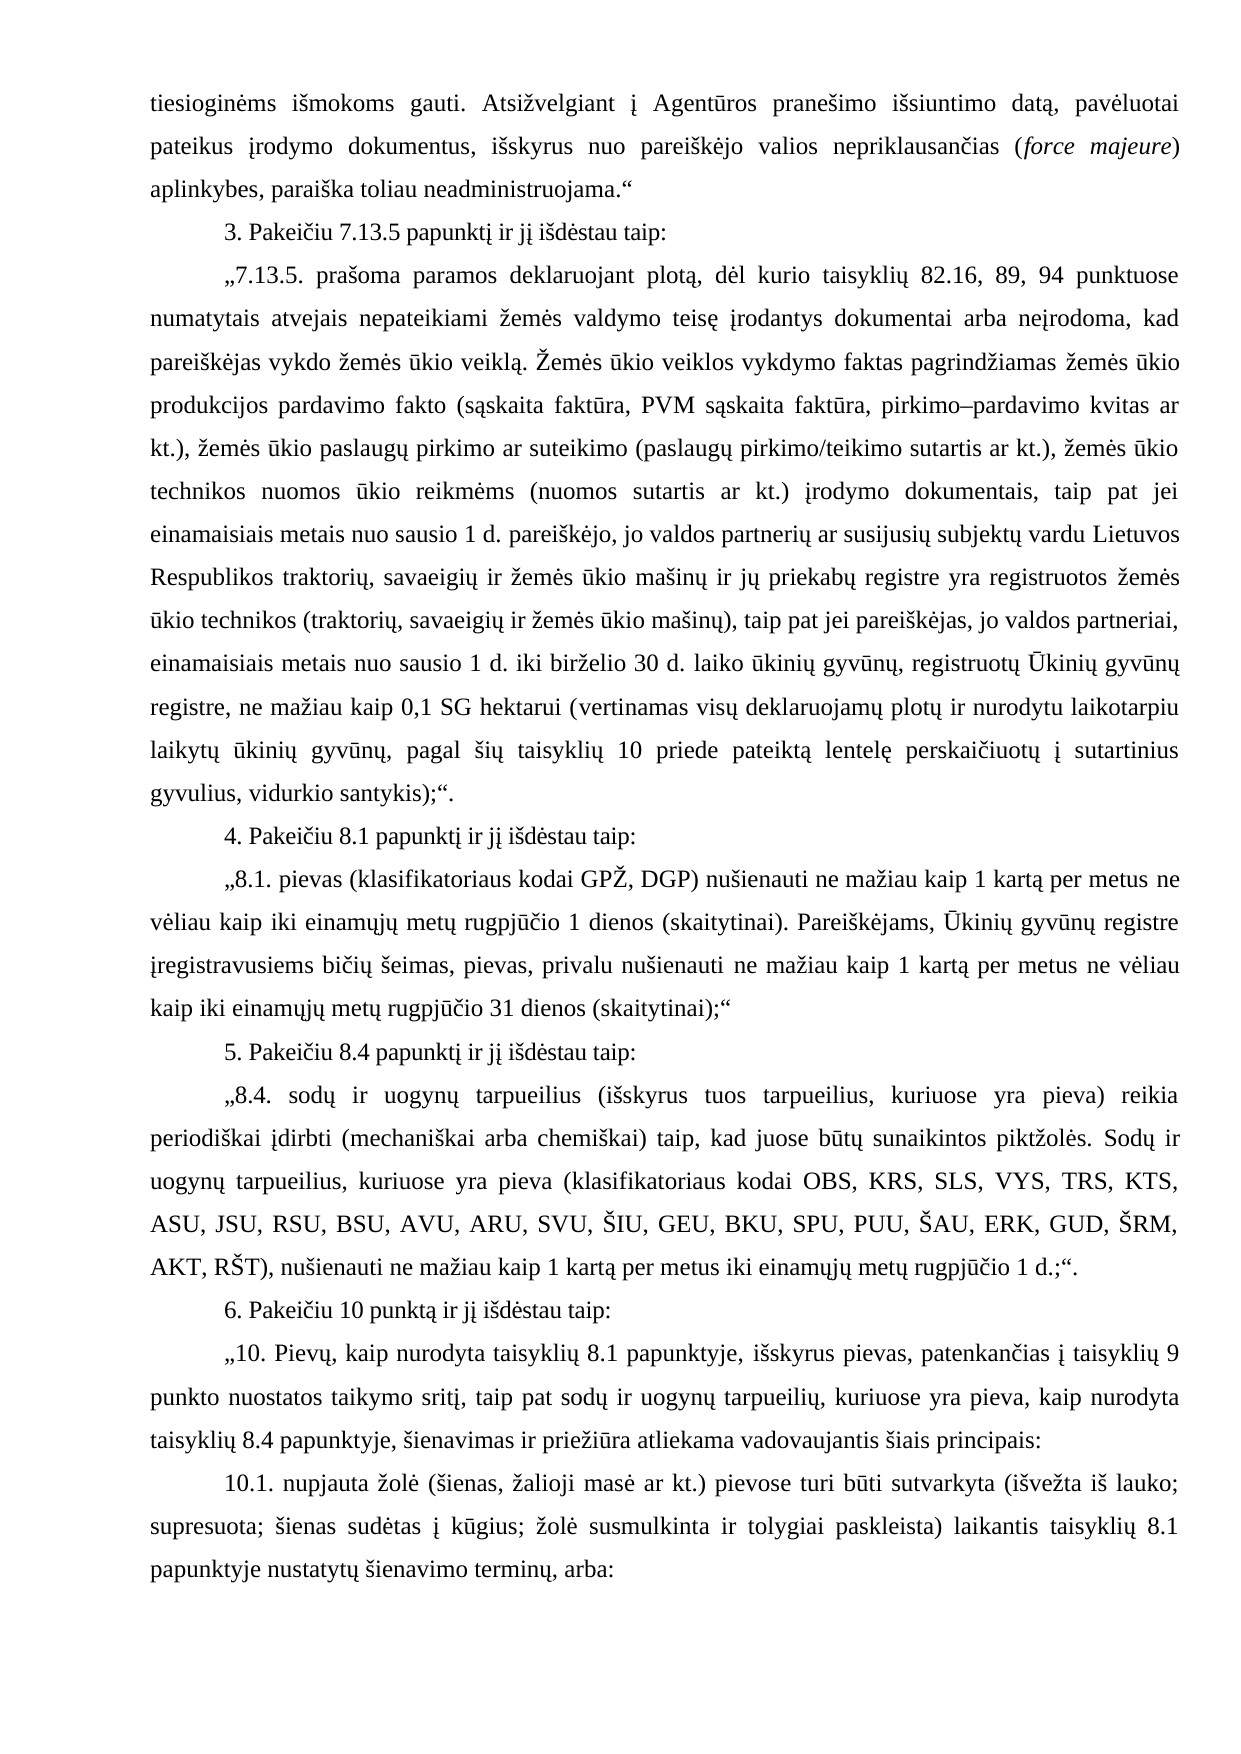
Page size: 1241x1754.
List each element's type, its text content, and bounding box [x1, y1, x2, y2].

text 3. Pakeičiu 7.13.5 papunktį ir jį išdėstau taip: [150, 217, 1180, 246]
text „8.4. sodų ir uogynų tarpueilius (išskyrus tuos tarpueilius, kuriuose yra pieva) reikia periodiškai įdirbti (mechaniškai arba chemiškai) taip, kad juose būtų sunaikintos piktžolės. Sodų ir uogynų tarpueilius, kuriuose yra pieva (klasifikatoriaus kodai OBS, KRS, SLS, VYS, TRS, KTS, ASU, JSU, RSU, BSU, AVU, ARU, SVU, ŠIU, GEU, BKU, SPU, PUU, ŠAU, ERK, GUD, ŠRM, AKT, RŠT), nušienauti ne mažiau kaip 1 kartą per metus iki einamųjų metų rugpjūčio 1 d.;“. [150, 1080, 1180, 1281]
text 6. Pakeičiu 10 punktą ir jį išdėstau taip: [150, 1295, 1180, 1324]
text 10.1. nupjauta žolė (šienas, žalioji masė ar kt.) pievose turi būti sutvarkyta (išvežta iš lauko; supresuota; šienas sudėtas į kūgius; žolė susmulkinta ir tolygiai paskleista) laikantis taisyklių 8.1 papunktyje nustatytų šienavimo terminų, arba: [150, 1468, 1180, 1583]
text „10. Pievų, kaip nurodyta taisyklių 8.1 papunktyje, išskyrus pievas, patenkančias į taisyklių 9 punkto nuostatos taikymo sritį, taip pat sodų ir uogynų tarpueilių, kuriuose yra pieva, kaip nurodyta taisyklių 8.4 papunktyje, šienavimas ir priežiūra atliekama vadovaujantis šiais principais: [150, 1338, 1180, 1453]
text tiesioginėms išmokoms gauti. Atsižvelgiant į Agentūros pranešimo išsiuntimo datą, pavėluotai pateikus įrodymo dokumentus, išskyrus nuo pareiškėjo valios nepriklausančias (force majeure) aplinkybes, paraiška toliau neadministruojama.“ [150, 88, 1180, 203]
text „8.1. pievas (klasifikatoriaus kodai GPŽ, DGP) nušienauti ne mažiau kaip 1 kartą per metus ne vėliau kaip iki einamųjų metų rugpjūčio 1 dienos (skaitytinai). Pareiškėjams, Ūkinių gyvūnų registre įregistravusiems bičių šeimas, pievas, privalu nušienauti ne mažiau kaip 1 kartą per metus ne vėliau kaip iki einamųjų metų rugpjūčio 31 dienos (skaitytinai);“ [150, 864, 1180, 1022]
text 4. Pakeičiu 8.1 papunktį ir jį išdėstau taip: [150, 821, 1180, 850]
text „7.13.5. prašoma paramos deklaruojant plotą, dėl kurio taisyklių 82.16, 89, 94 punktuose numatytais atvejais nepateikiami žemės valdymo teisę įrodantys dokumentai arba neįrodoma, kad pareiškėjas vykdo žemės ūkio veiklą. Žemės ūkio veiklos vykdymo faktas pagrindžiamas žemės ūkio produkcijos pardavimo fakto (sąskaita faktūra, PVM sąskaita faktūra, pirkimo–pardavimo kvitas ar kt.), žemės ūkio paslaugų pirkimo ar suteikimo (paslaugų pirkimo/teikimo sutartis ar kt.), žemės ūkio technikos nuomos ūkio reikmėms (nuomos sutartis ar kt.) įrodymo dokumentais, taip pat jei einamaisiais metais nuo sausio 1 d. pareiškėjo, jo valdos partnerių ar susijusių subjektų vardu Lietuvos Respublikos traktorių, savaeigių ir žemės ūkio mašinų ir jų priekabų registre yra registruotos žemės ūkio technikos (traktorių, savaeigių ir žemės ūkio mašinų), taip pat jei pareiškėjas, jo valdos partneriai, einamaisiais metais nuo sausio 1 d. iki birželio 30 d. laiko ūkinių gyvūnų, registruotų Ūkinių gyvūnų registre, ne mažiau kaip 0,1 SG hektarui (vertinamas visų deklaruojamų plotų ir nurodytu laikotarpiu laikytų ūkinių gyvūnų, pagal šių taisyklių 10 priede pateiktą lentelę perskaičiuotų į sutartinius gyvulius, vidurkio santykis);“. [150, 260, 1180, 807]
text 5. Pakeičiu 8.4 papunktį ir jį išdėstau taip: [150, 1037, 1180, 1065]
